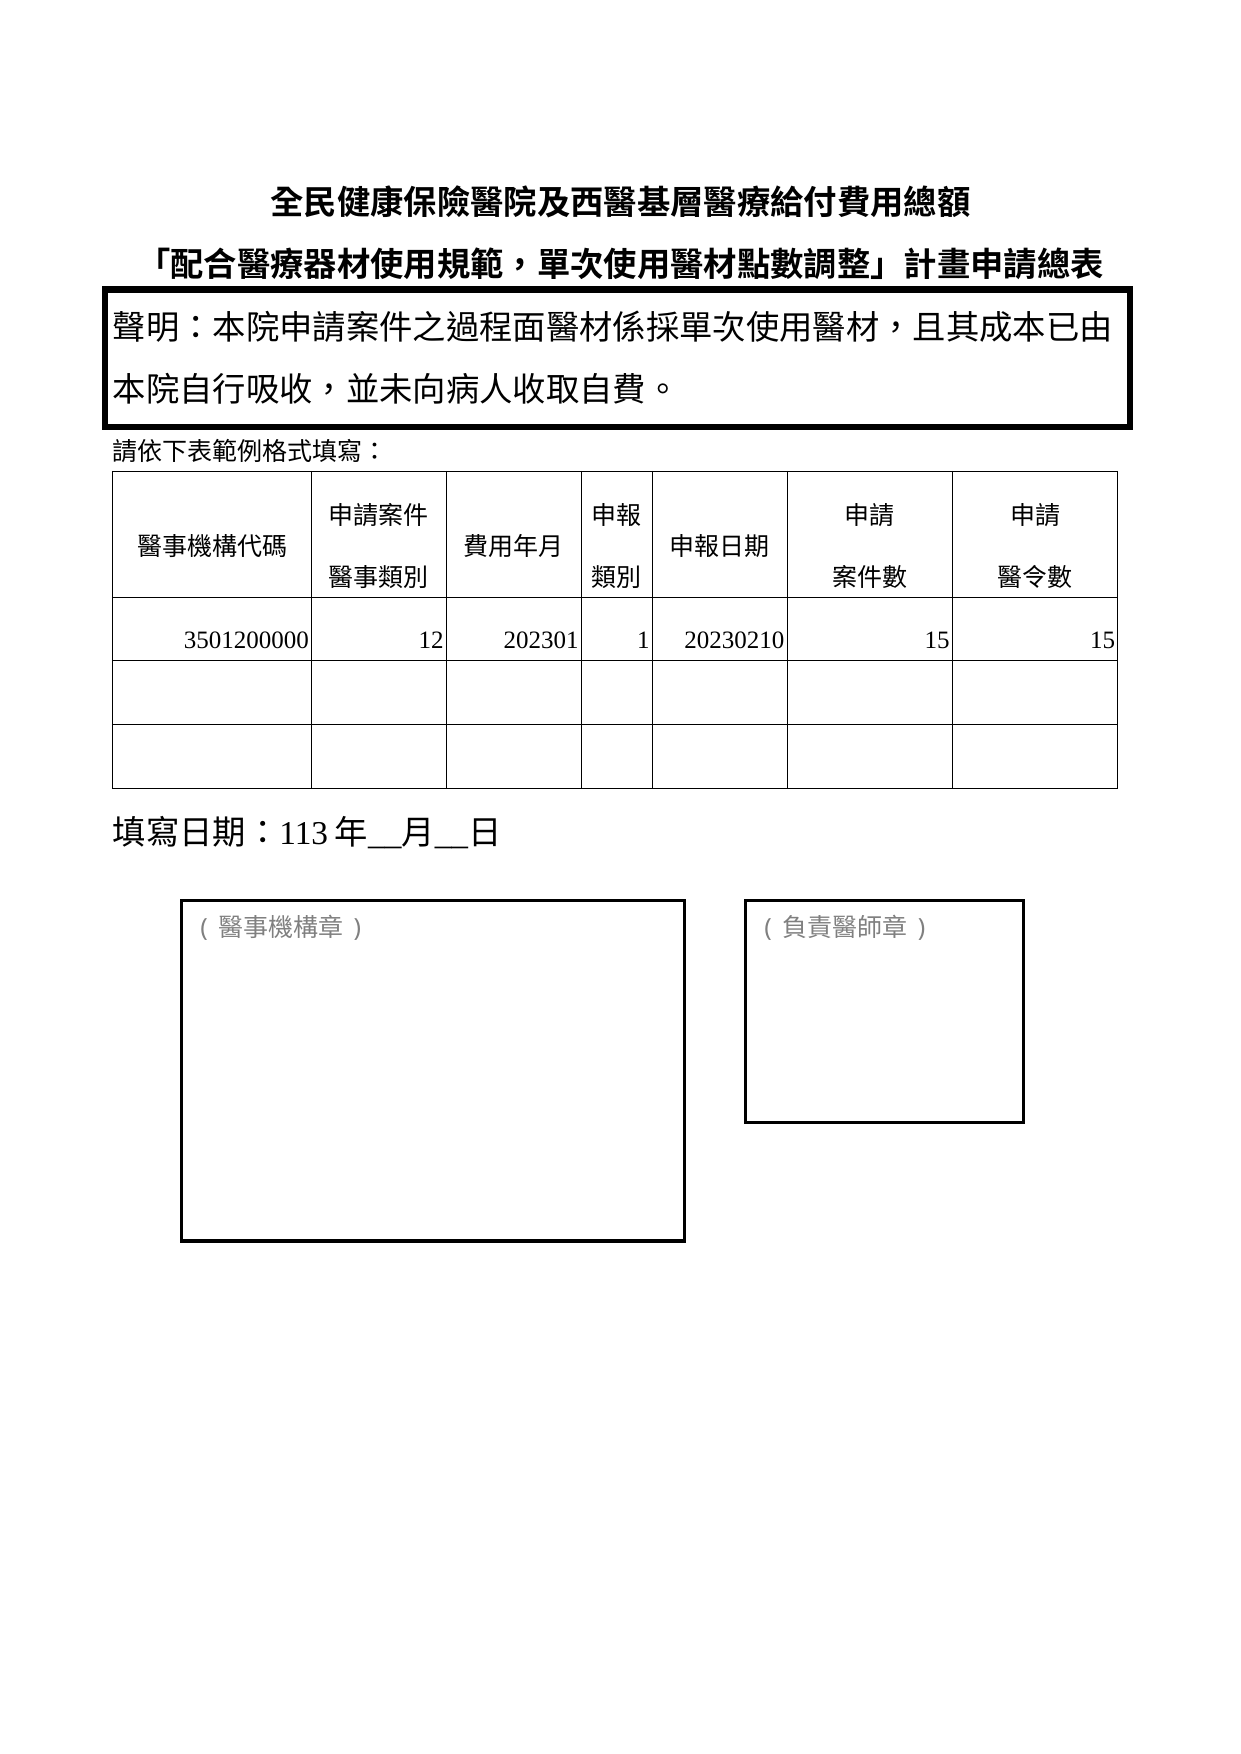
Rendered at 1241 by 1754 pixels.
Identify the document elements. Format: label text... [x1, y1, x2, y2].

table_cell 15 [953, 598, 1117, 660]
table_cell [653, 725, 787, 787]
table_header 申請案件 醫事類別 [312, 472, 446, 597]
table_cell [582, 725, 652, 787]
text 「配合醫療器材使用規範，單次使用醫材點數調整」計畫申請總表 [112, 221, 1128, 283]
table_cell [312, 725, 446, 787]
table_cell [312, 661, 446, 724]
table_header 申報 類別 [582, 472, 652, 597]
table_cell 1 [582, 598, 652, 660]
text 填寫日期：113年__月__日 [112, 788, 1128, 851]
table_cell 12 [312, 598, 446, 660]
table_cell [113, 725, 311, 787]
table_cell [788, 725, 952, 787]
table_header 醫事機構代碼 [113, 472, 311, 597]
table_cell [447, 661, 581, 724]
text [112, 408, 1127, 424]
text 全民健康保險醫院及西醫基層醫療給付費用總額 [112, 158, 1128, 221]
text 請依下表範例格式填寫： [112, 430, 1128, 471]
text 聲明：本院申請案件之過程面醫材係採單次使用醫材，且其成本已由本院自行吸收，並未向病人收取自費。 [112, 293, 1127, 408]
table_cell 20230210 [653, 598, 787, 660]
table_header 申報日期 [653, 472, 787, 597]
table_cell [788, 661, 952, 724]
table_cell [447, 725, 581, 787]
table_cell [953, 661, 1117, 724]
table_cell [653, 661, 787, 724]
table_cell [113, 661, 311, 724]
table_cell [953, 725, 1117, 787]
table_header 申請 案件數 [788, 472, 952, 597]
table_header 申請 醫令數 [953, 472, 1117, 597]
table_cell 3501200000 [113, 598, 311, 660]
table_header 費用年月 [447, 472, 581, 597]
table_cell 202301 [447, 598, 581, 660]
table_cell [582, 661, 652, 724]
table_cell 15 [788, 598, 952, 660]
